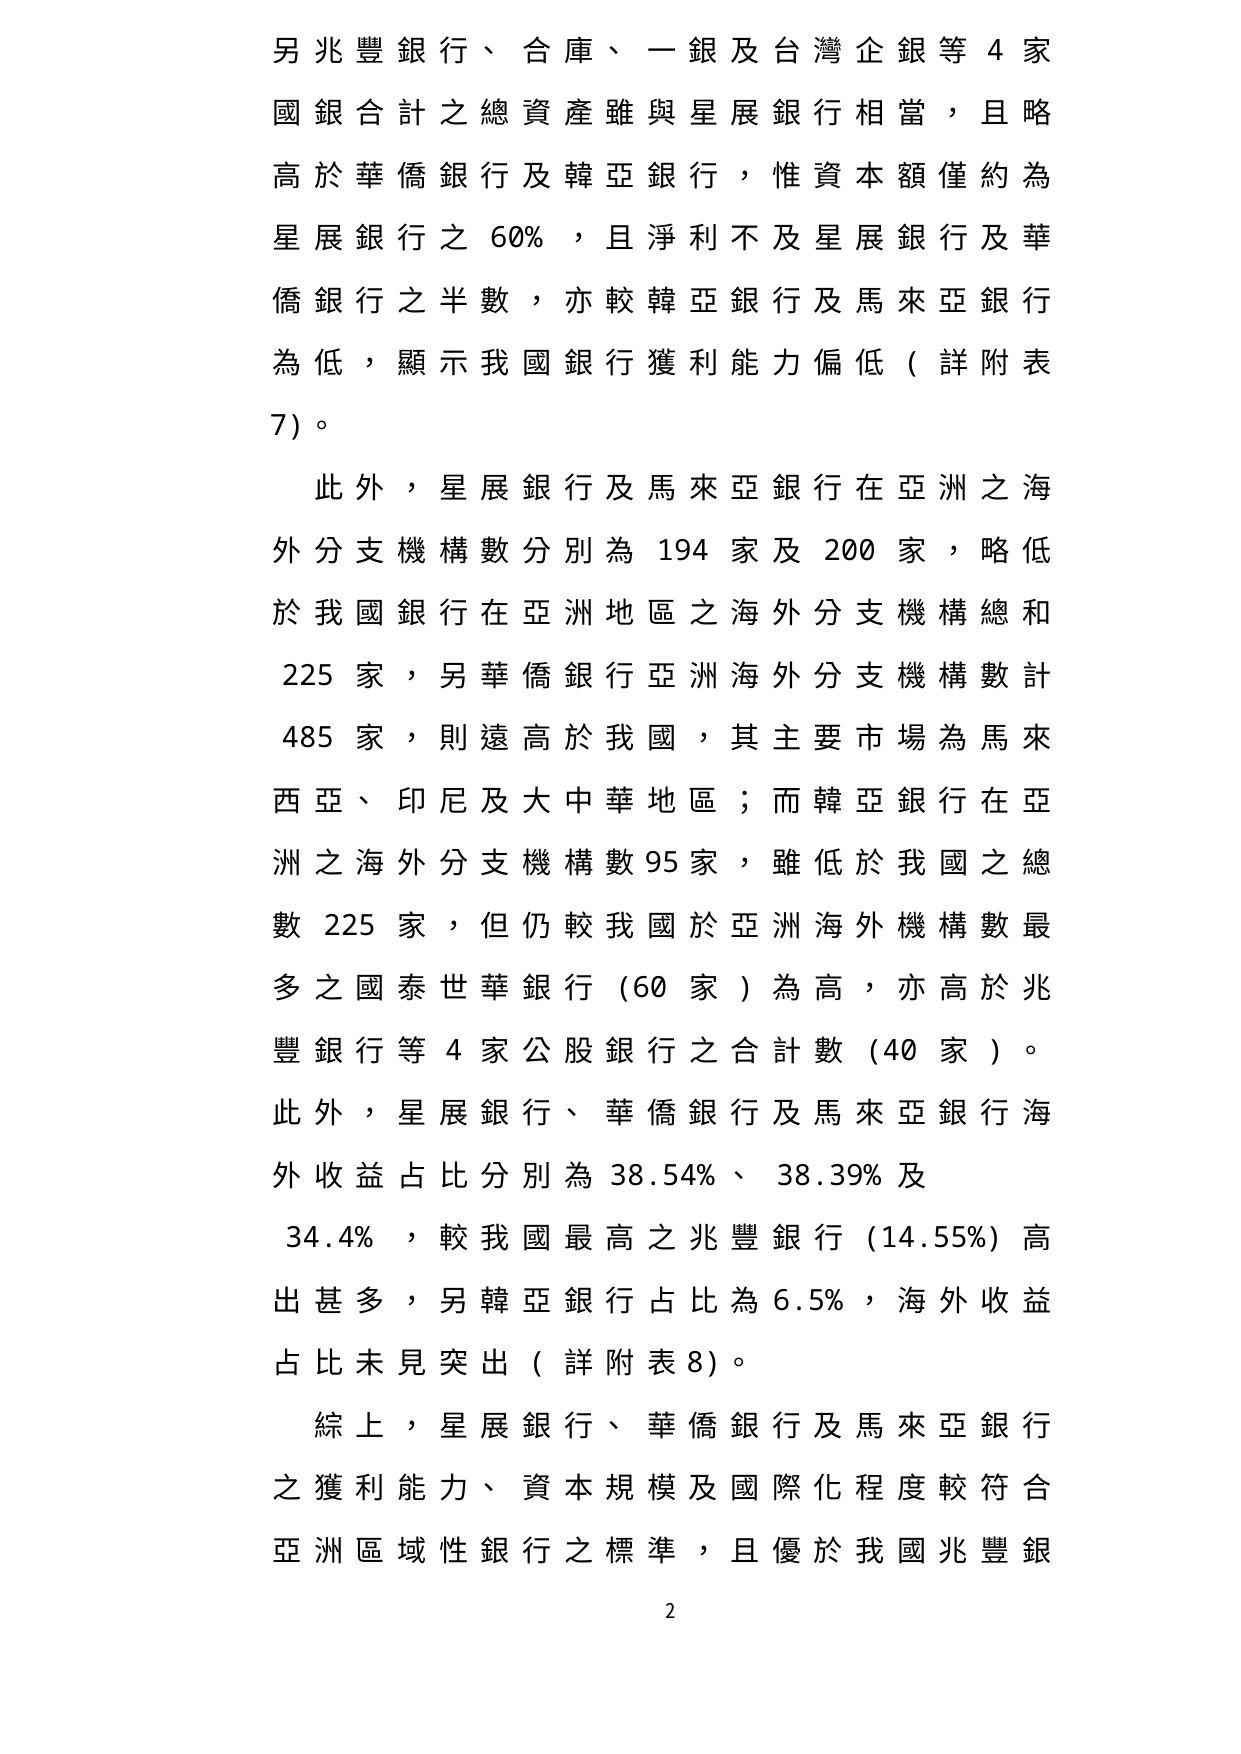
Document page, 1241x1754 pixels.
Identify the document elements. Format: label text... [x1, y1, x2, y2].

text 綜上，星展銀行、華僑銀行及馬來亞銀行之獲利能力、資本規模及國際化程度較符合亞洲區域性銀行之標準，且優於我國兆豐銀 [242, 1382, 1058, 1569]
text 另兆豐銀行、合庫、一銀及台灣企銀等4家國銀合計之總資產雖與星展銀行相當，且略高於華僑銀行及韓亞銀行，惟資本額僅約為星展銀行之60%，且淨利不及星展銀行及華僑銀行之半數，亦較韓亞銀行及馬來亞銀行為低，顯示我國銀行獲利能力偏低(詳附表7)。 [242, 7, 1058, 444]
text 此外，星展銀行及馬來亞銀行在亞洲之海外分支機構數分別為194家及200家，略低於我國銀行在亞洲地區之海外分支機構總和225家，另華僑銀行亞洲海外分支機構數計485家，則遠高於我國，其主要市場為馬來西亞、印尼及大中華地區；而韓亞銀行在亞洲之海外分支機構數95家，雖低於我國之總數225家，但仍較我國於亞洲海外機構數最多之國泰世華銀行(60家)為高，亦高於兆豐銀行等4家公股銀行之合計數(40家)。此外，星展銀行、華僑銀行及馬來亞銀行海外收益占比分別為38.54%、38.39%及34.4%，較我國最高之兆豐銀行(14.55%)高出甚多，另韓亞銀行占比為6.5%，海外收益占比未見突出(詳附表8)。 [242, 444, 1058, 1382]
